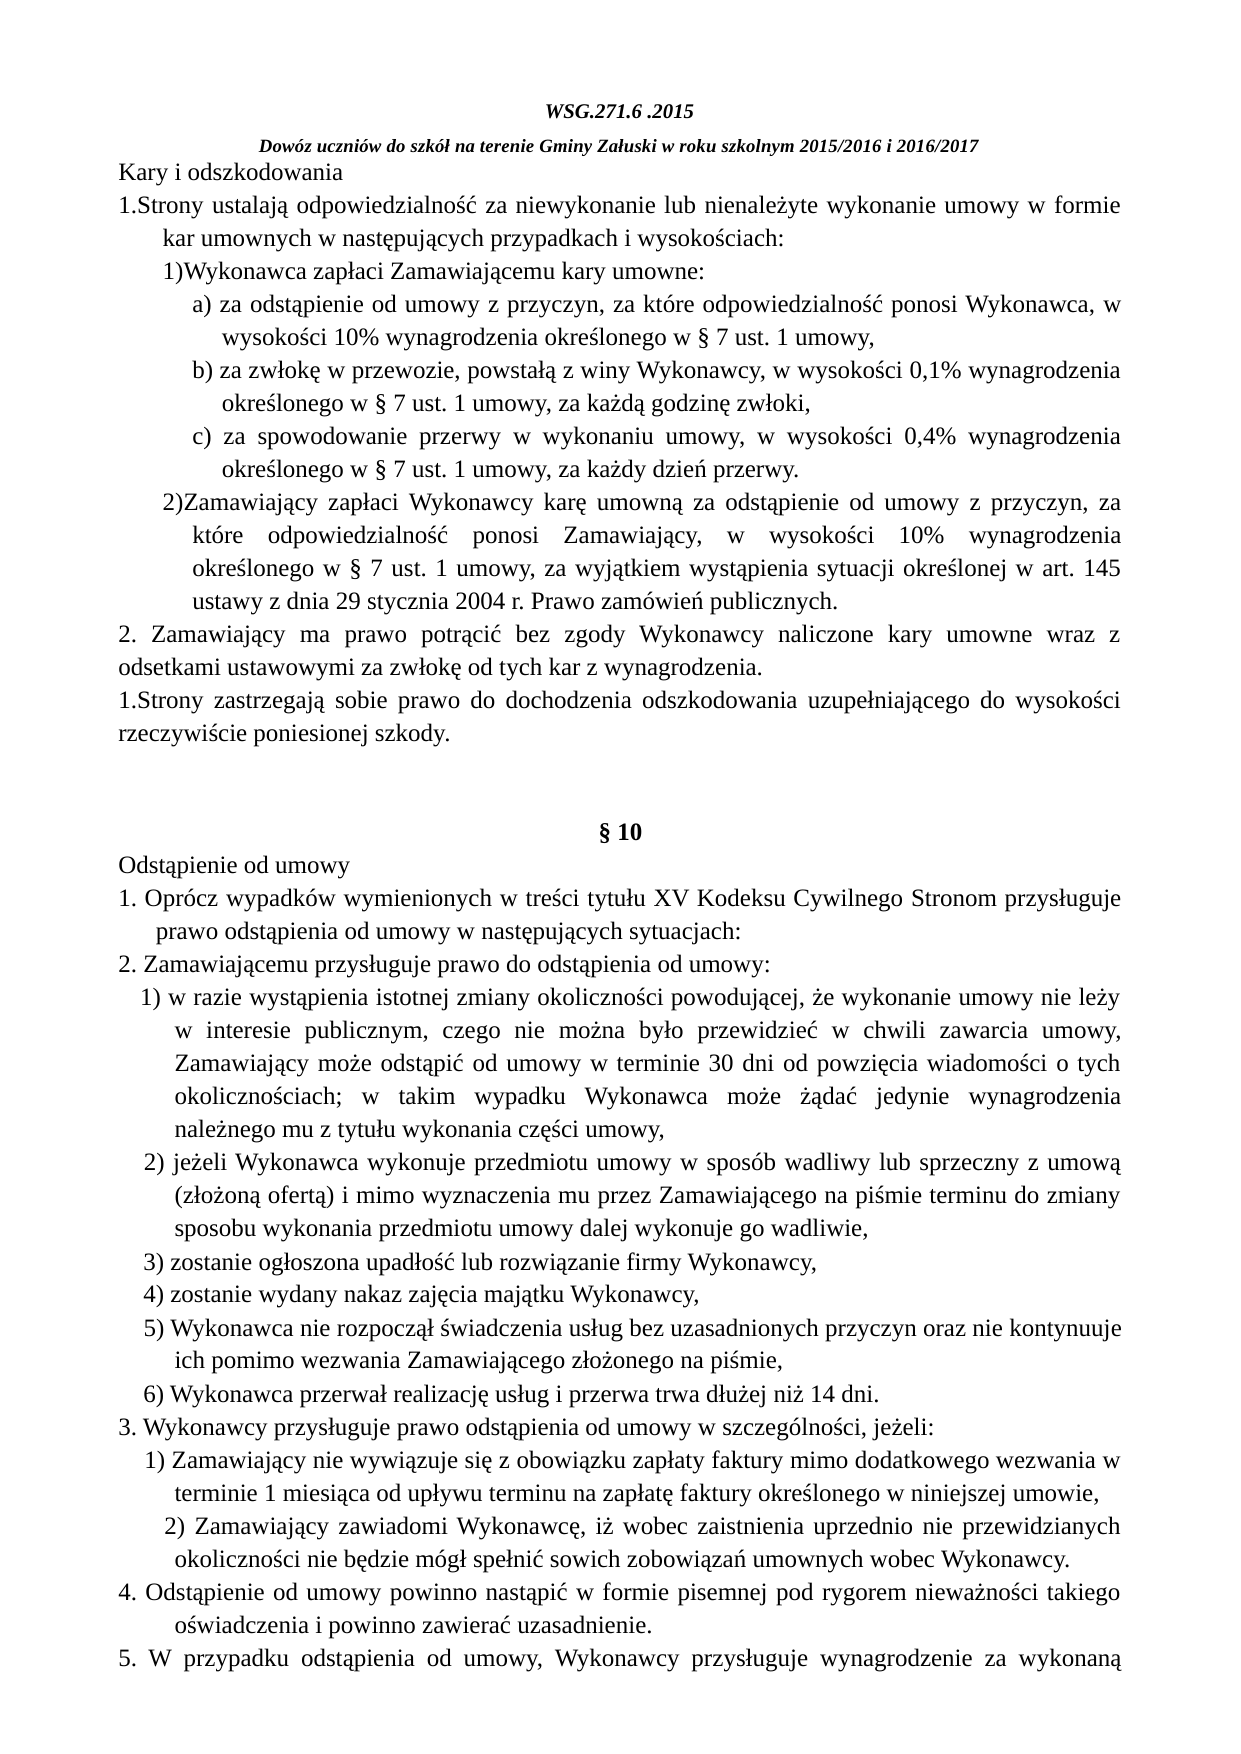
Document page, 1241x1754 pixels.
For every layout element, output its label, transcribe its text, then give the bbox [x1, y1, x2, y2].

text Kary i odszkodowania [118, 157, 1122, 186]
list a) za odstąpienie od umowy z przyczyn, za które odpowiedzialność ponosi Wykonawca, w wysokości 10% wynagrodzenia określonego w § 7 ust. 1 umowy, [192, 289, 1122, 351]
text 5. W przypadku odstąpienia od umowy, Wykonawcy przysługuje wynagrodzenie za wykonaną [118, 1643, 1122, 1672]
text Odstąpienie od umowy [118, 850, 1122, 879]
list Wykonawca zapłaci Zamawiającemu kary umowne: [162, 256, 1122, 285]
text 4. Odstąpienie od umowy powinno nastąpić w formie pisemnej pod rygorem nieważności takiego oświadczenia i powinno zawierać uzasadnienie. [118, 1577, 1122, 1638]
text 5) Wykonawca nie rozpoczął świadczenia usług bez uzasadnionych przyczyn oraz nie kontynuuje ich pomimo wezwania Zamawiającego złożonego na piśmie, [118, 1313, 1122, 1374]
text 2. Zamawiającemu przysługuje prawo do odstąpienia od umowy: [118, 949, 1122, 978]
text 3) zostanie ogłoszona upadłość lub rozwiązanie firmy Wykonawcy, [118, 1247, 1122, 1275]
text 1) w razie wystąpienia istotnej zmiany okoliczności powodującej, że wykonanie umowy nie leży w interesie publicznym, czego nie można było przewidzieć w chwili zawarcia umowy, Zamawiający może odstąpić od umowy w terminie 30 dni od powzięcia wiadomości o tych okolicznościach; w takim wypadku Wykonawca może żądać jedynie wynagrodzenia należnego mu z tytułu wykonania części umowy, [118, 982, 1122, 1143]
list c) za spowodowanie przerwy w wykonaniu umowy, w wysokości 0,4% wynagrodzenia określonego w § 7 ust. 1 umowy, za każdy dzień przerwy. [192, 421, 1122, 483]
text 6) Wykonawca przerwał realizację usług i przerwa trwa dłużej niż 14 dni. [118, 1379, 1122, 1407]
list Strony ustalają odpowiedzialność za niewykonanie lub nienależyte wykonanie umowy w formie kar umownych w następujących przypadkach i wysokościach: [118, 190, 1122, 252]
text 2. Zamawiający ma prawo potrącić bez zgody Wykonawcy naliczone kary umowne wraz z odsetkami ustawowymi za zwłokę od tych kar z wynagrodzenia. [118, 619, 1122, 681]
list Strony zastrzegają sobie prawo do dochodzenia odszkodowania uzupełniającego do wysokości rzeczywiście poniesionej szkody. [118, 685, 1122, 747]
list b) za zwłokę w przewozie, powstałą z winy Wykonawcy, w wysokości 0,1% wynagrodzenia określonego w § 7 ust. 1 umowy, za każdą godzinę zwłoki, [192, 355, 1122, 417]
text 2) Zamawiający zawiadomi Wykonawcę, iż wobec zaistnienia uprzednio nie przewidzianych okoliczności nie będzie mógł spełnić sowich zobowiązań umownych wobec Wykonawcy. [118, 1511, 1122, 1572]
text 1. Oprócz wypadków wymienionych w treści tytułu XV Kodeksu Cywilnego Stronom przysługuje prawo odstąpienia od umowy w następujących sytuacjach: [118, 883, 1122, 945]
text 1) Zamawiający nie wywiązuje się z obowiązku zapłaty faktury mimo dodatkowego wezwania w terminie 1 miesiąca od upływu terminu na zapłatę faktury określonego w niniejszej umowie, [118, 1445, 1122, 1506]
text 4) zostanie wydany nakaz zajęcia majątku Wykonawcy, [118, 1279, 1122, 1308]
text 2) jeżeli Wykonawca wykonuje przedmiotu umowy w sposób wadliwy lub sprzeczny z umową (złożoną ofertą) i mimo wyznaczenia mu przez Zamawiającego na piśmie terminu do zmiany sposobu wykonania przedmiotu umowy dalej wykonuje go wadliwie, [118, 1147, 1122, 1242]
text § 10 [118, 817, 1122, 846]
list Zamawiający zapłaci Wykonawcy karę umowną za odstąpienie od umowy z przyczyn, za które odpowiedzialność ponosi Zamawiający, w wysokości 10% wynagrodzenia określonego w § 7 ust. 1 umowy, za wyjątkiem wystąpienia sytuacji określonej w art. 145 ustawy z dnia 29 stycznia 2004 r. Prawo zamówień publicznych. [162, 487, 1122, 615]
text 3. Wykonawcy przysługuje prawo odstąpienia od umowy w szczególności, jeżeli: [118, 1412, 1122, 1440]
